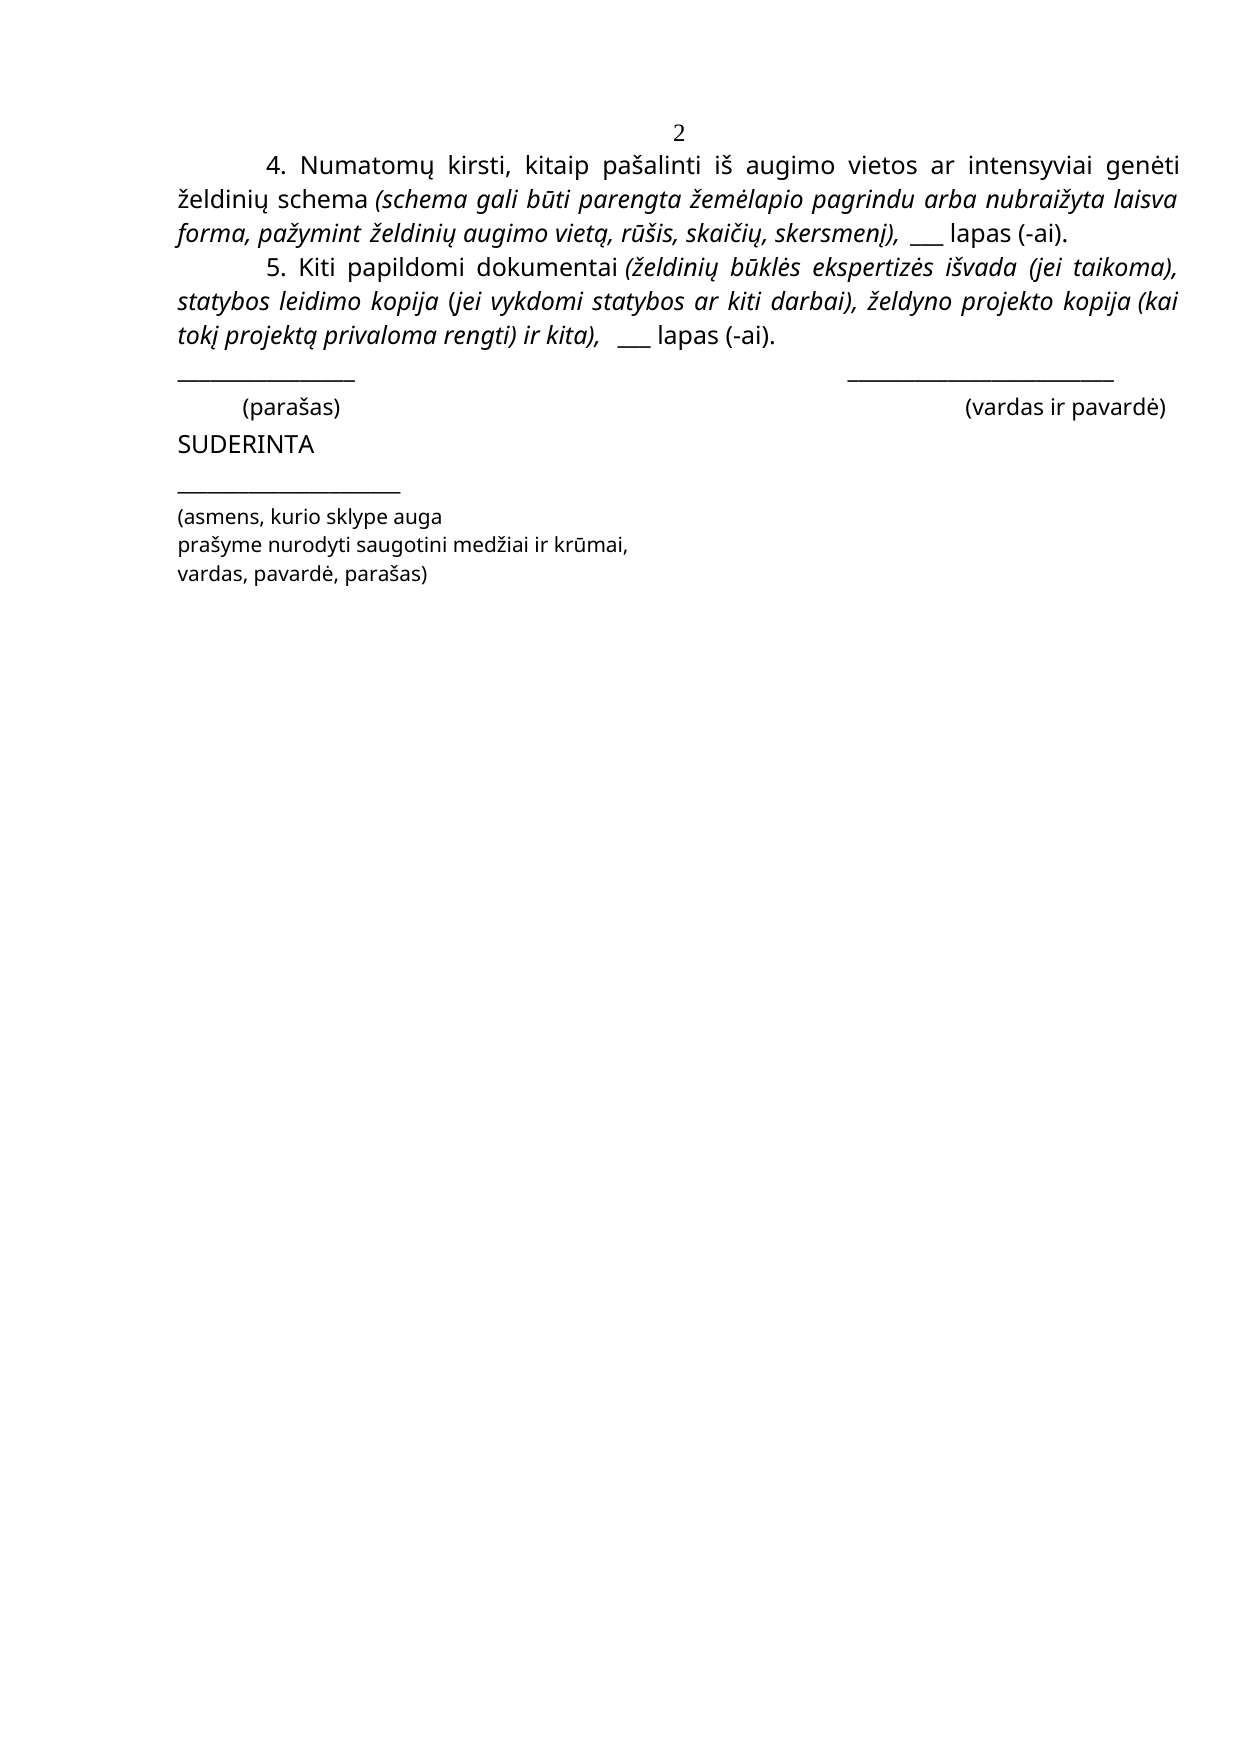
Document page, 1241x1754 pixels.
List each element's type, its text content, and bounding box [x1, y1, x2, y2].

text ________________ ________________________ [177, 352, 1181, 386]
text (parašas) (vardas ir pavardė) [177, 391, 1181, 422]
text (asmens, kurio sklype auga [177, 502, 1181, 531]
text vardas, pavardė, parašas) [177, 559, 1181, 587]
text 4. Numatomų kirsti, kitaip pašalinti iš augimo vietos ar intensyviai genėti želdinių schema (schema gali būti parengta žemėlapio pagrindu arba nubraižyta laisva forma, pažymint želdinių augimo vietą, rūšis, skaičių, skersmenį), ___ lapas (-ai). [177, 148, 1181, 250]
text 5. Kiti papildomi dokumentai (želdinių būklės ekspertizės išvada (jei taikoma), statybos leidimo kopija (jei vykdomi statybos ar kiti darbai), želdyno projekto kopija (kai tokį projektą privaloma rengti) ir kita), ___ lapas (-ai). [177, 250, 1181, 352]
text ______________________ [177, 466, 1181, 497]
text prašyme nurodyti saugotini medžiai ir krūmai, [177, 531, 1181, 559]
text SUDERINTA [177, 427, 1181, 461]
